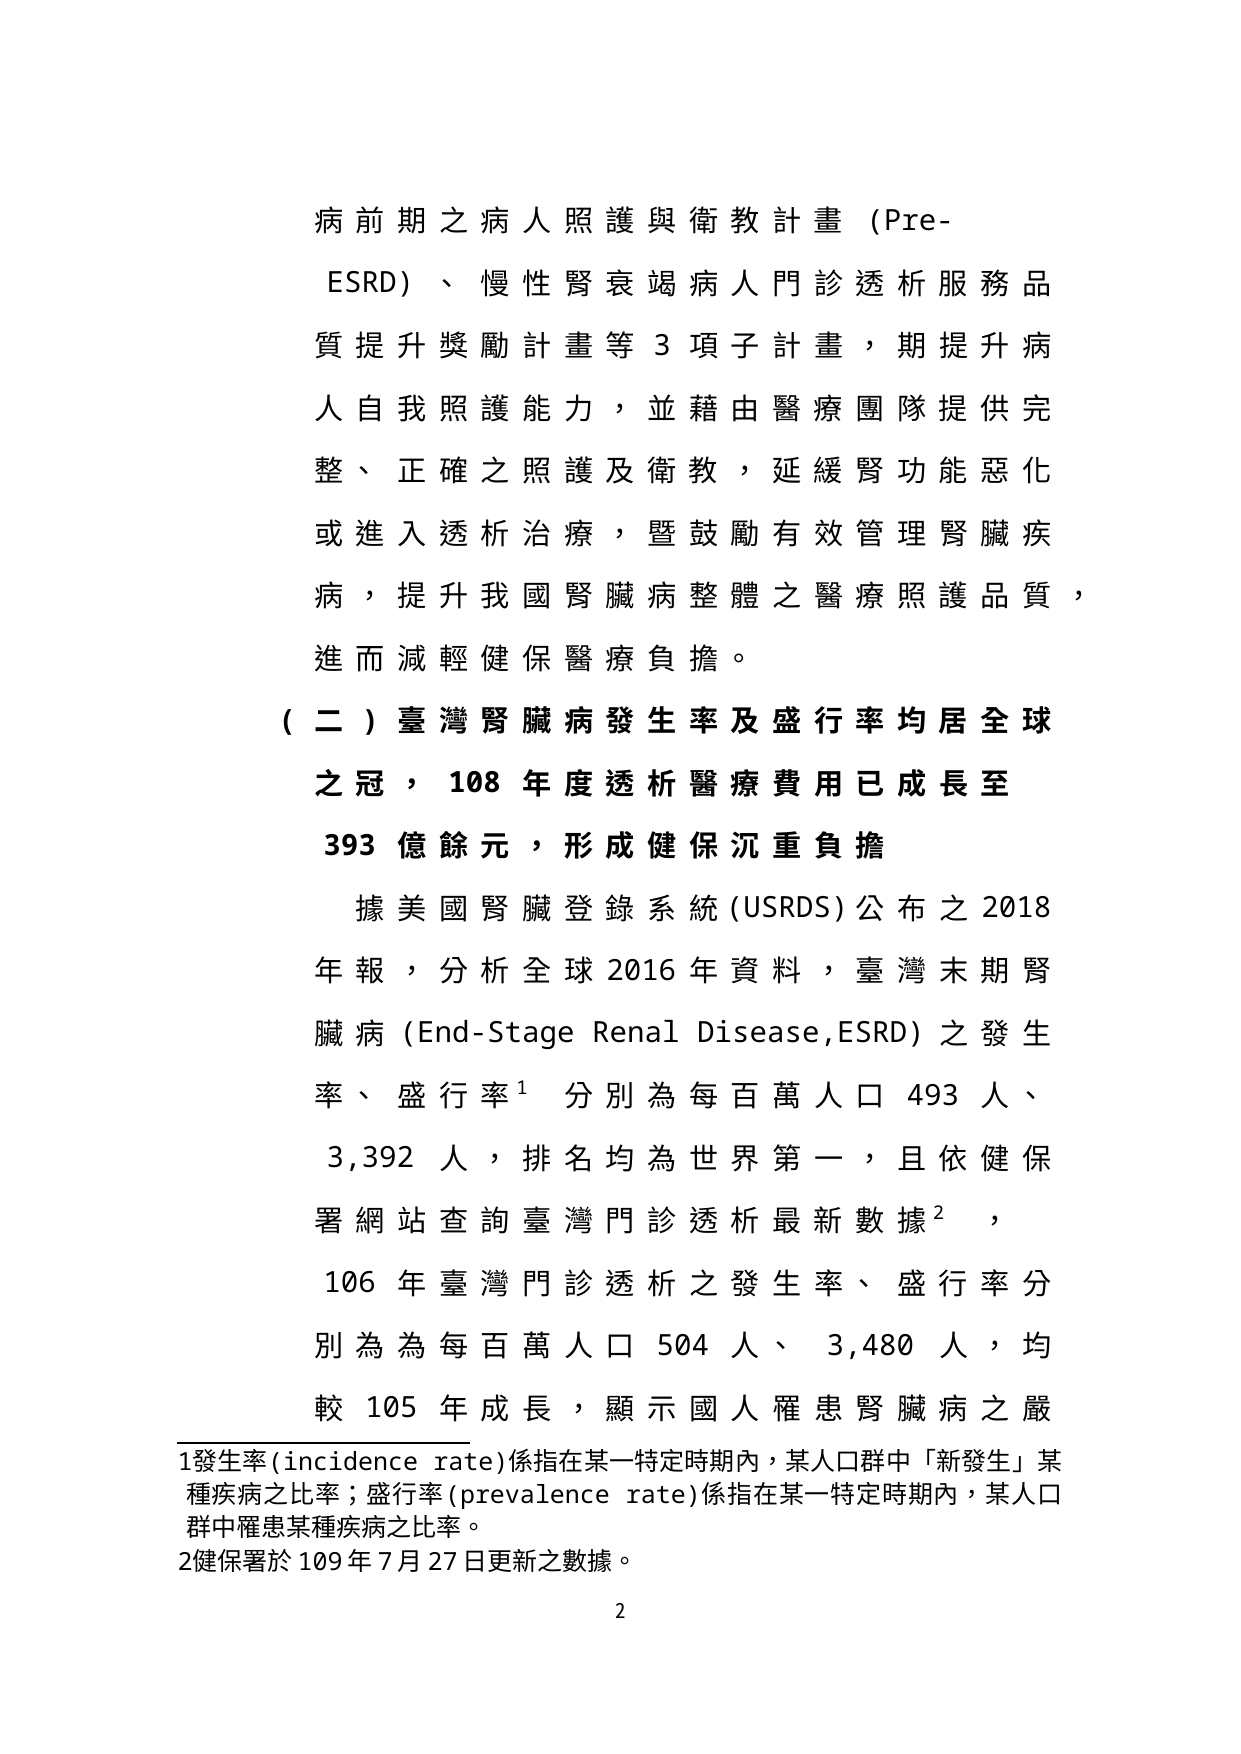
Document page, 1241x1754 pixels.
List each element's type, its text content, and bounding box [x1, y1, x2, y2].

text 發生率(incidence rate)係指在某一特定時期內，某人口群中「新發生」某種疾病之比率；盛行率(prevalence rate)係指在某一特定時期內，某人口群中罹患某種疾病之比率。 [177, 1443, 1063, 1543]
text 據美國腎臟登錄系統(USRDS)公布之2018年報，分析全球2016年資料，臺灣末期腎臟病(End-Stage Renal Disease,ESRD)之發生率、盛行率分別為每百萬人口493人、3,392人，排名均為世界第一，且依健保署網站查詢臺灣門診透析最新數據，106年臺灣門診透析之發生率、盛行率分別為為每百萬人口504人、3,480人，均較105年成長，顯示國人罹患腎臟病之嚴 [271, 865, 1058, 1427]
text 健保署於109年7月27日更新之數據。 [177, 1543, 1063, 1577]
text (二)臺灣腎臟病發生率及盛行率均居全球之冠，108年度透析醫療費用已成長至393億餘元，形成健保沉重負擔 [242, 677, 1058, 865]
text 健保署近年持續辦理「慢性腎臟病照護及病人衛教計畫」，包含初期慢性腎臟病醫療給付改善方案(Early-CKD)、末期腎臟病前期之病人照護與衛教計畫(Pre-ESRD)、慢性腎衰竭病人門診透析服務品質提升獎勵計畫等3項子計畫，期提升病人自我照護能力，並藉由醫療團隊提供完整、正確之照護及衛教，延緩腎功能惡化或進入透析治療，暨鼓勵有效管理腎臟疾病，提升我國腎臟病整體之醫療照護品質，進而減輕健保醫療負擔。 [271, 177, 1058, 677]
